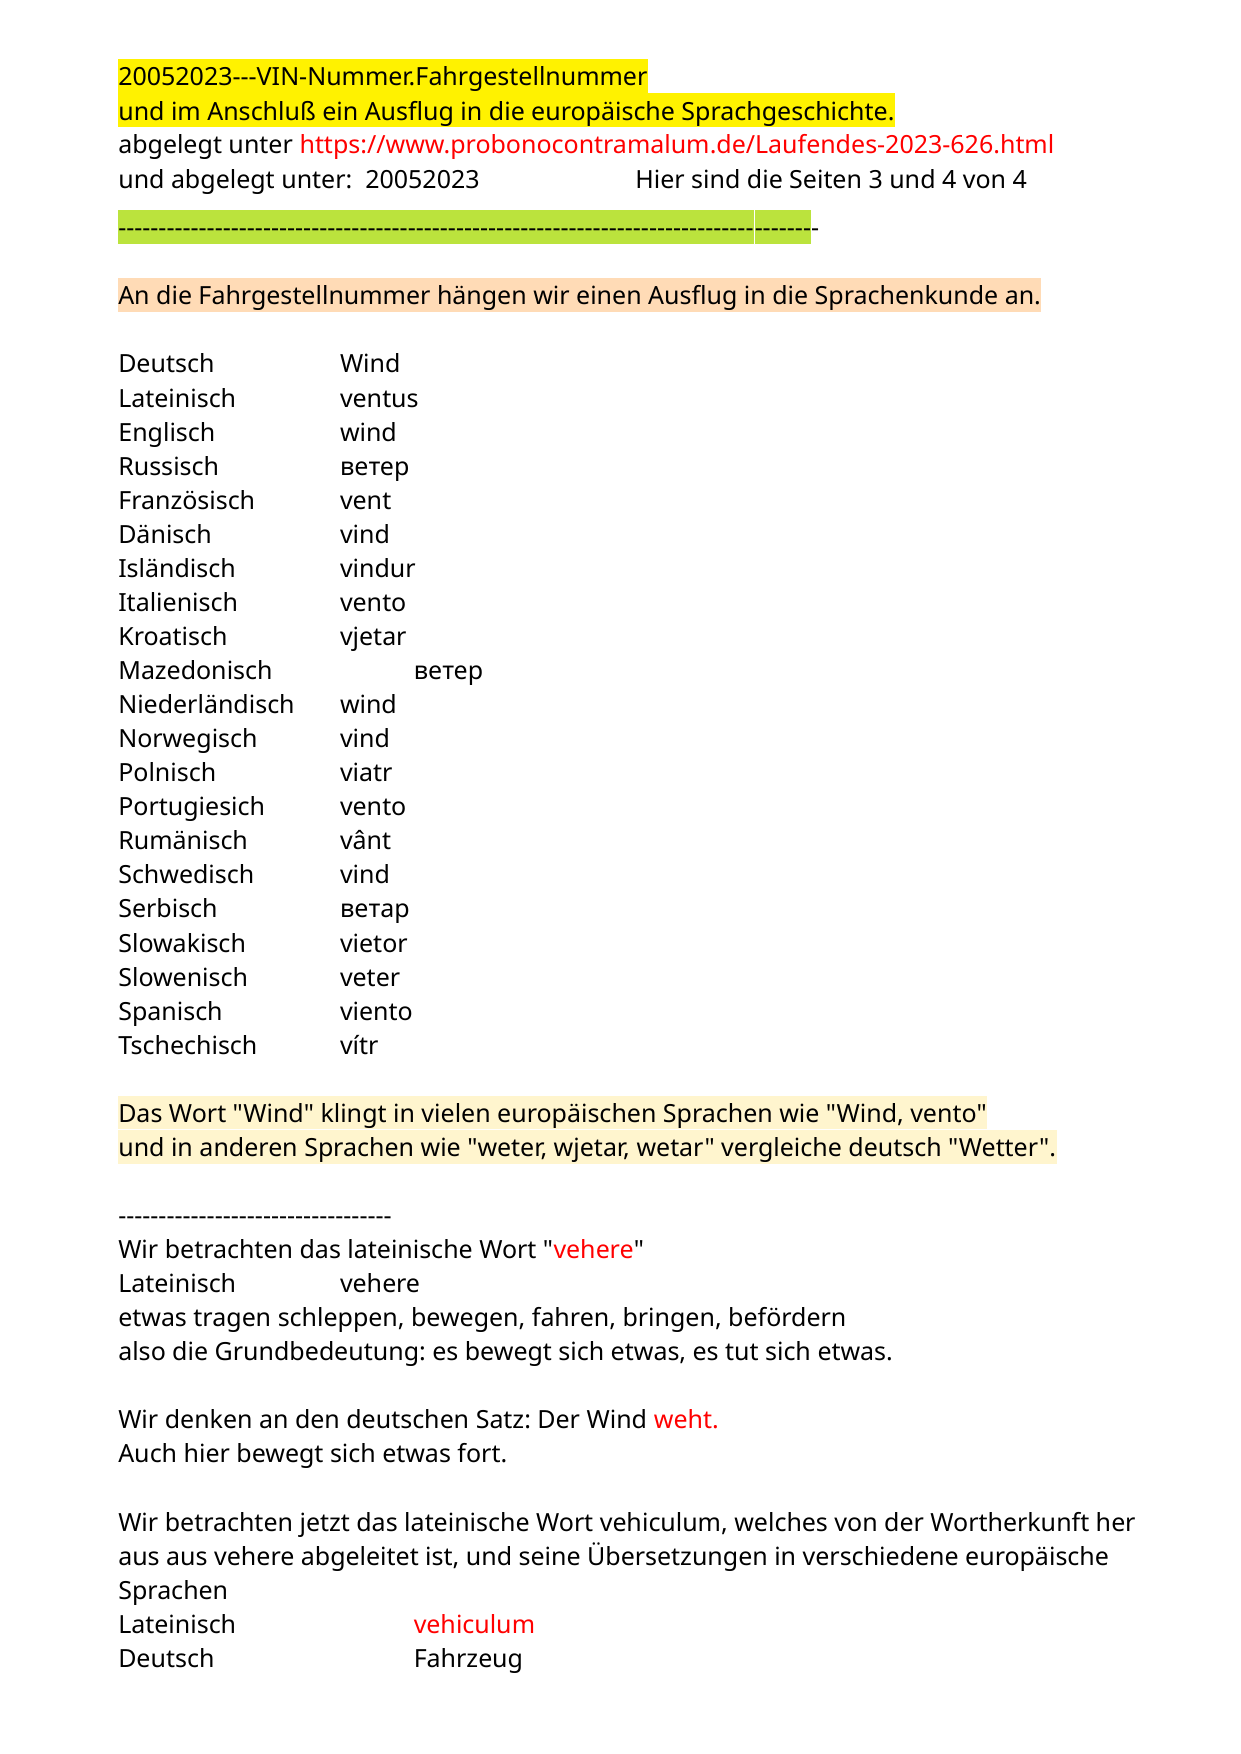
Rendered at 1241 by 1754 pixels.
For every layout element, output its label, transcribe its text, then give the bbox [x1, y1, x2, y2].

text Französisch vent [118, 482, 1181, 516]
text Lateinisch vehere [118, 1266, 1181, 1300]
text 20052023---VIN-Nummer.Fahrgestellnummer [118, 59, 1181, 93]
text Tschechisch vítr [118, 1027, 1181, 1061]
text Lateinisch vehiculum [118, 1606, 1181, 1641]
text Mazedonisch ветер [118, 653, 1181, 687]
text Italienisch vento [118, 584, 1181, 619]
text Isländisch vindur [118, 551, 1181, 584]
text An die Fahrgestellnummer hängen wir einen Ausflug in die Sprachenkunde an. [118, 278, 1181, 312]
text Auch hier bewegt sich etwas fort. [118, 1436, 1181, 1470]
text Portugiesich vento [118, 789, 1181, 823]
text Slowenisch veter [118, 959, 1181, 993]
text Slowakisch vietor [118, 925, 1181, 959]
text und abgelegt unter: 20052023 Hier sind die Seiten 3 und 4 von 4 [118, 161, 1181, 195]
text --------------------------------------------------------------------------------------- [118, 210, 1181, 244]
text Lateinisch ventus [118, 380, 1181, 414]
text Deutsch Fahrzeug [118, 1641, 1181, 1674]
text Russisch ветер [118, 448, 1181, 482]
text Englisch wind [118, 414, 1181, 448]
text Wir betrachten jetzt das lateinische Wort vehiculum, welches von der Wortherkunft her aus aus vehere abgeleitet ist, und seine Übersetzungen in verschiedene europäische Sprachen [118, 1504, 1181, 1606]
text und im Anschluß ein Ausflug in die europäische Sprachgeschichte. [118, 93, 1181, 127]
text Serbisch ветар [118, 891, 1181, 925]
text Das Wort "Wind" klingt in vielen europäischen Sprachen wie "Wind, vento" [118, 1096, 1181, 1129]
text Spanisch viento [118, 993, 1181, 1027]
text Dänisch vind [118, 516, 1181, 551]
text Kroatisch vjetar [118, 619, 1181, 653]
text Wir betrachten das lateinische Wort "vehere" [118, 1232, 1181, 1266]
text ---------------------------------- [118, 1198, 1181, 1232]
text Norwegisch vind [118, 721, 1181, 755]
text Schwedisch vind [118, 857, 1181, 891]
text Rumänisch vânt [118, 823, 1181, 857]
text Deutsch Wind [118, 346, 1181, 380]
text Polnisch viatr [118, 755, 1181, 789]
text und in anderen Sprachen wie "weter, wjetar, wetar" vergleiche deutsch "Wetter". [118, 1129, 1181, 1164]
text also die Grundbedeutung: es bewegt sich etwas, es tut sich etwas. [118, 1334, 1181, 1368]
text Wir denken an den deutschen Satz: Der Wind weht. [118, 1402, 1181, 1436]
text abgelegt unter https://www.probonocontramalum.de/Laufendes-2023-626.html [118, 127, 1181, 161]
text Niederländisch wind [118, 687, 1181, 721]
text etwas tragen schleppen, bewegen, fahren, bringen, befördern [118, 1300, 1181, 1334]
